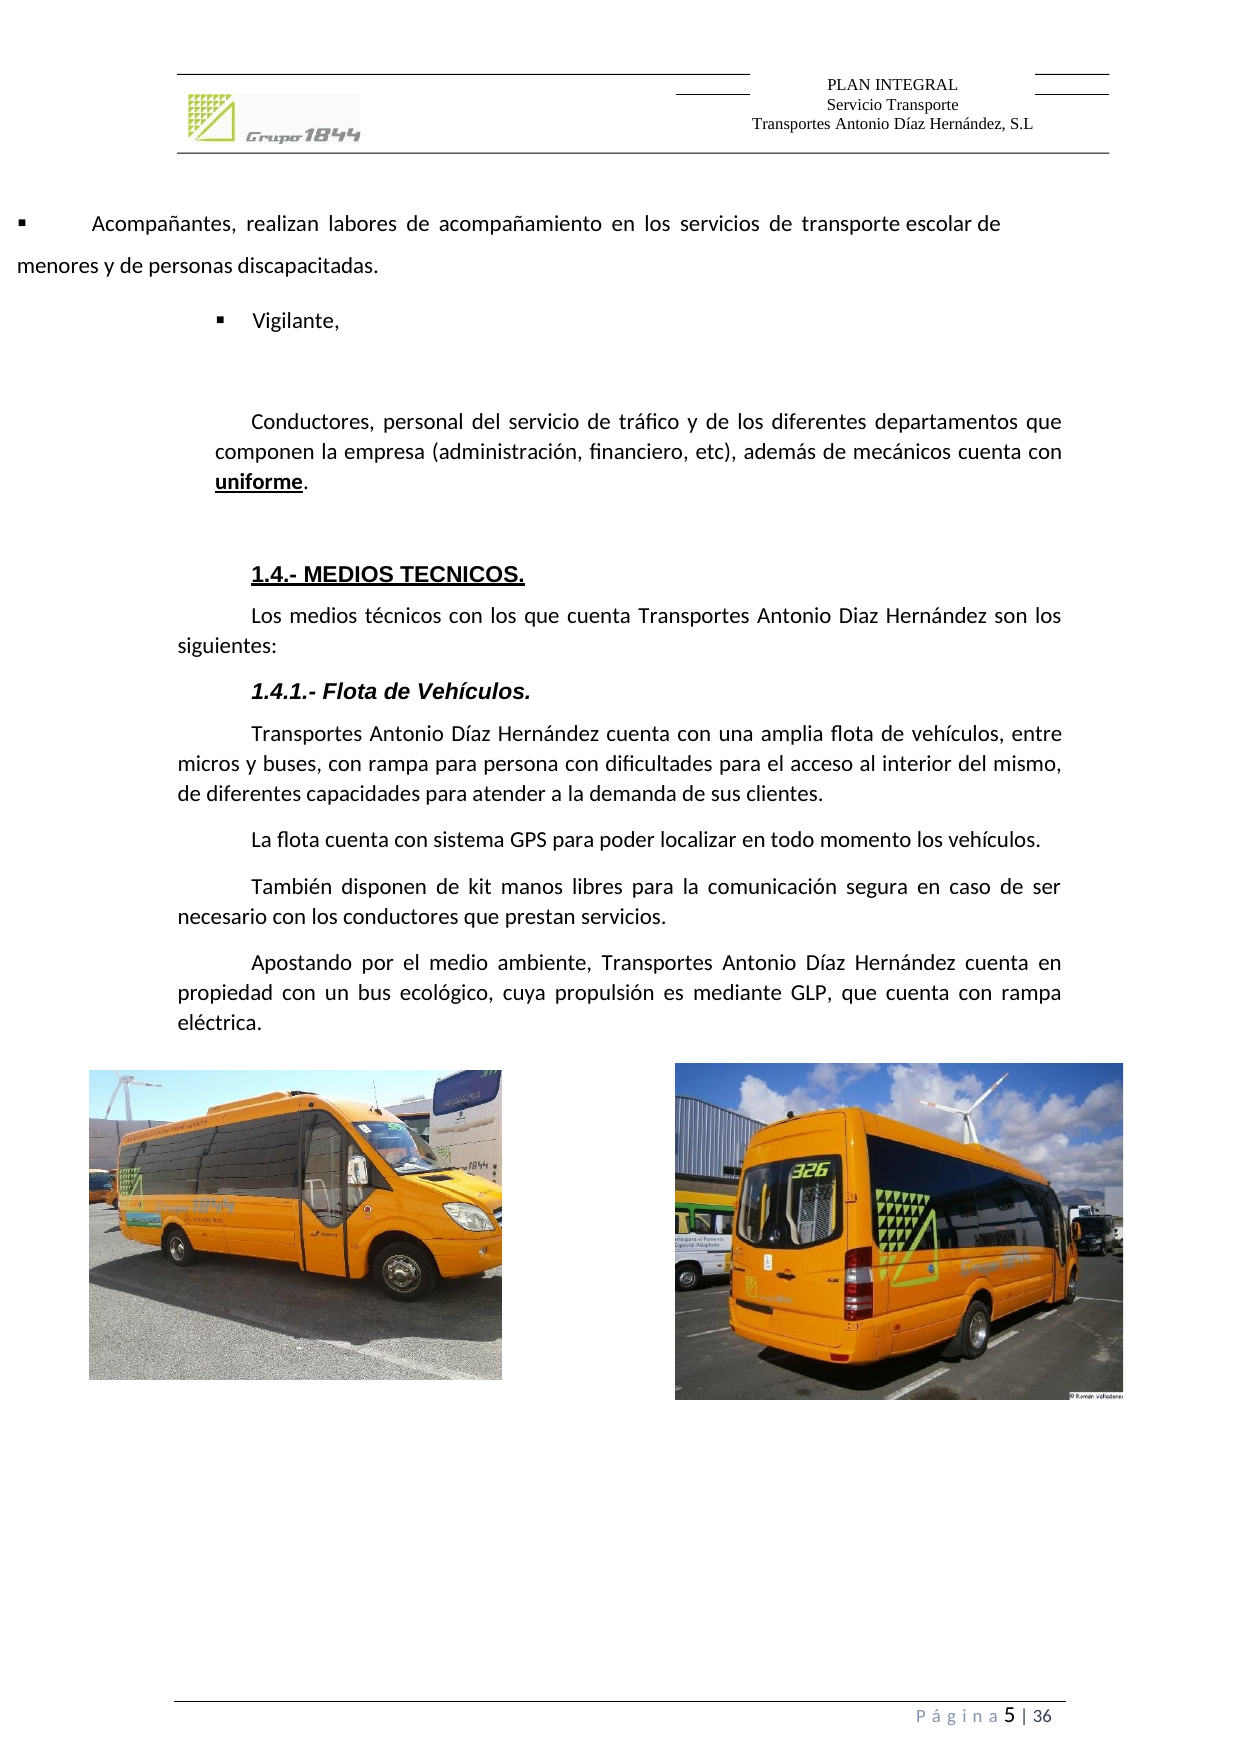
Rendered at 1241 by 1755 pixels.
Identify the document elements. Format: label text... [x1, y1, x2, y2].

table_header [1124, 1063, 1144, 1399]
subtitle 1.4.1.- Flota de Vehículos. [251, 678, 1211, 704]
list Acompañantes, realizan labores de acompañamiento en los servicios de transporte escolar de menores y de personas discapacitadas. [17, 209, 1063, 279]
table_header [589, 1063, 675, 1399]
text También disponen de kit manos libres para la comunicación segura en caso de ser necesario con los conductores que prestan servicios. [177, 872, 1063, 930]
table_header Todos cumplen con el R.D. [69, 1063, 589, 1399]
text Conductores, personal del servicio de tráfico y de los diferentes departamentos que componen la empresa (administración, financiero, etc), además de mecánicos cuenta con uniforme. [215, 407, 1063, 495]
text Transportes Antonio Díaz Hernández cuenta con una amplia flota de vehículos, entre micros y buses, con rampa para persona con dificultades para el acceso al interior del mismo, de diferentes capacidades para atender a la demanda de sus clientes. [177, 719, 1063, 807]
list Vigilante, [215, 306, 1211, 334]
text Los medios técnicos con los que cuenta Transportes Antonio Diaz Hernández son los siguientes: [177, 602, 1063, 659]
text Apostando por el medio ambiente, Transportes Antonio Díaz Hernández cuenta en propiedad con un bus ecológico, cuya propulsión es mediante GLP, que cuenta con rampa eléctrica. [177, 948, 1064, 1036]
subtitle 1.4.- MEDIOS TECNICOS. [251, 561, 1211, 587]
text La flota cuenta con sistema GPS para poder localizar en todo momento los vehículos. [251, 825, 1211, 853]
